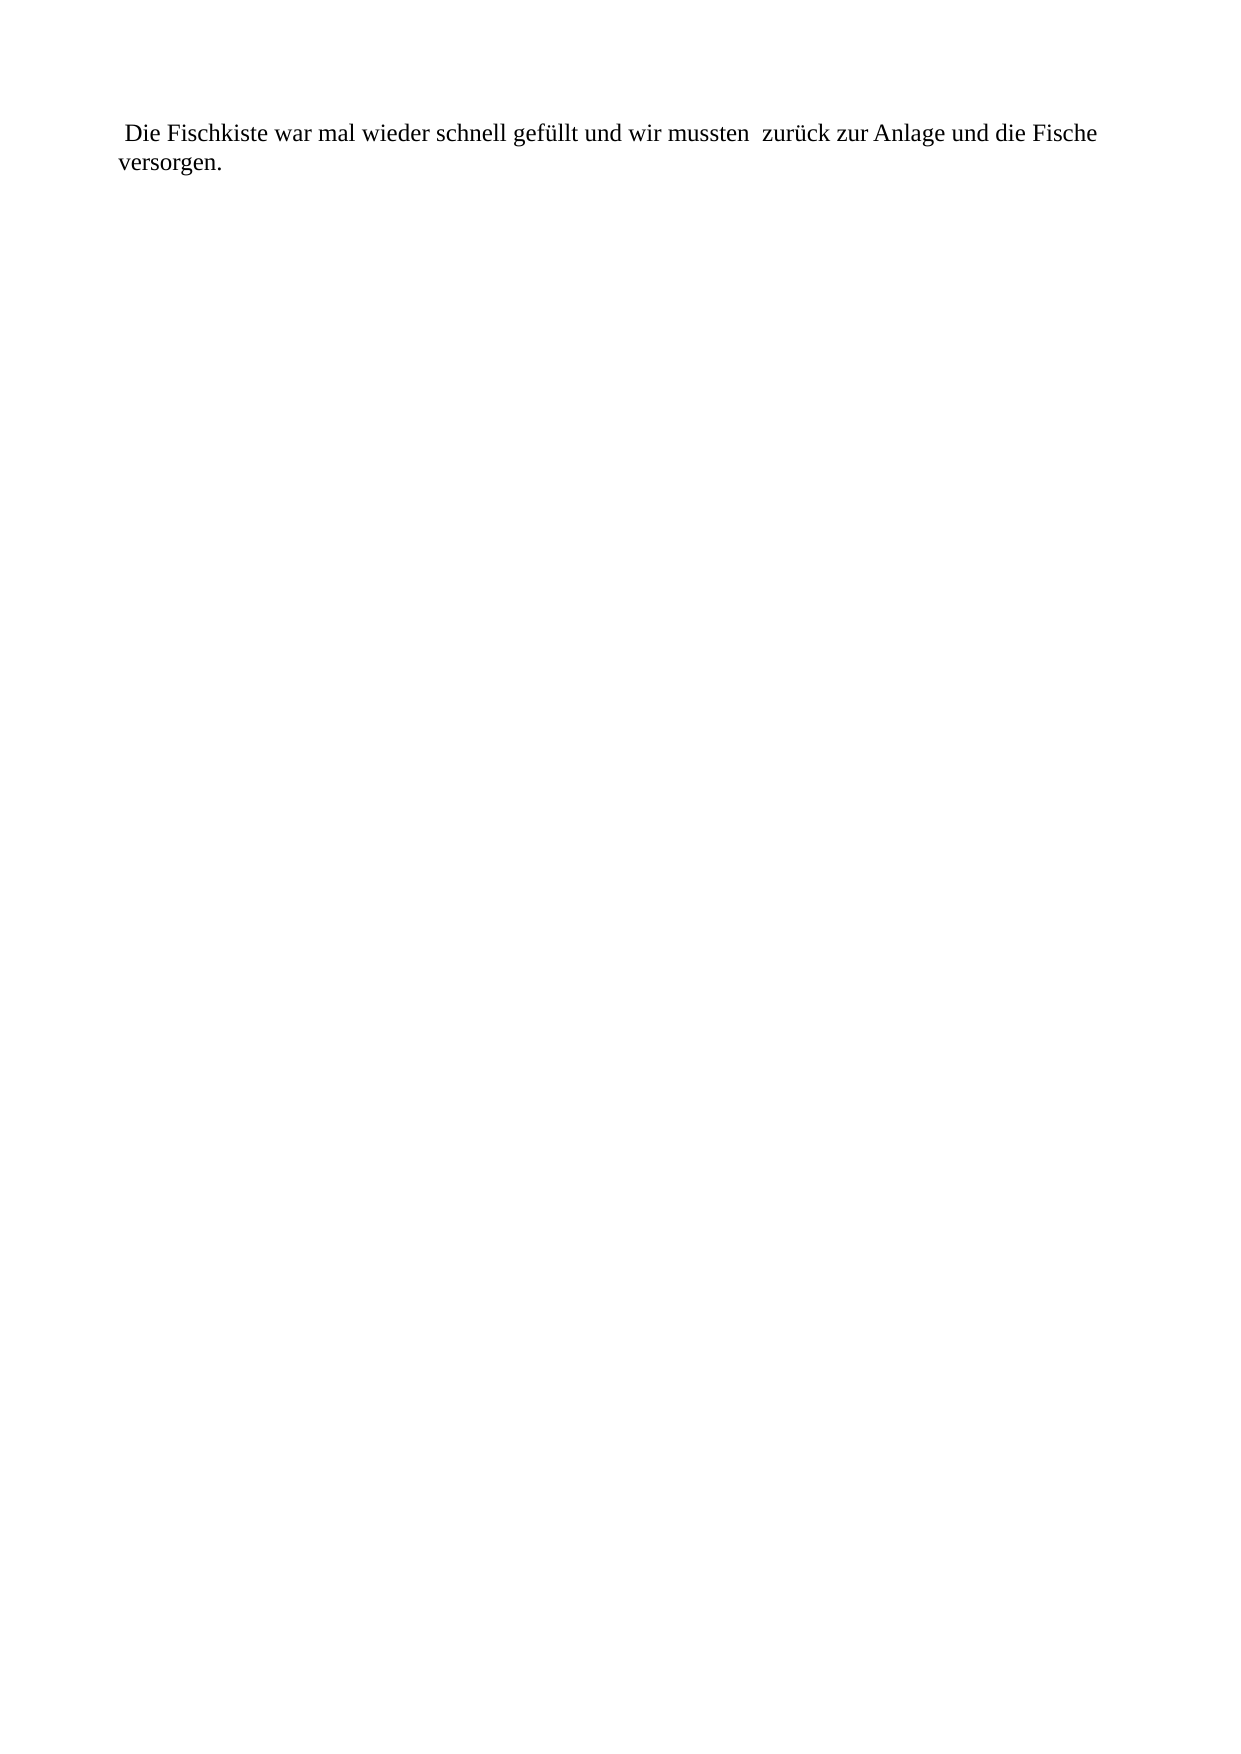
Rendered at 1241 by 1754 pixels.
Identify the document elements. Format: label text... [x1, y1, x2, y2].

text Die Fischkiste war mal wieder schnell gefüllt und wir mussten zurück zur Anlage und die Fische versorgen. [118, 118, 1122, 176]
